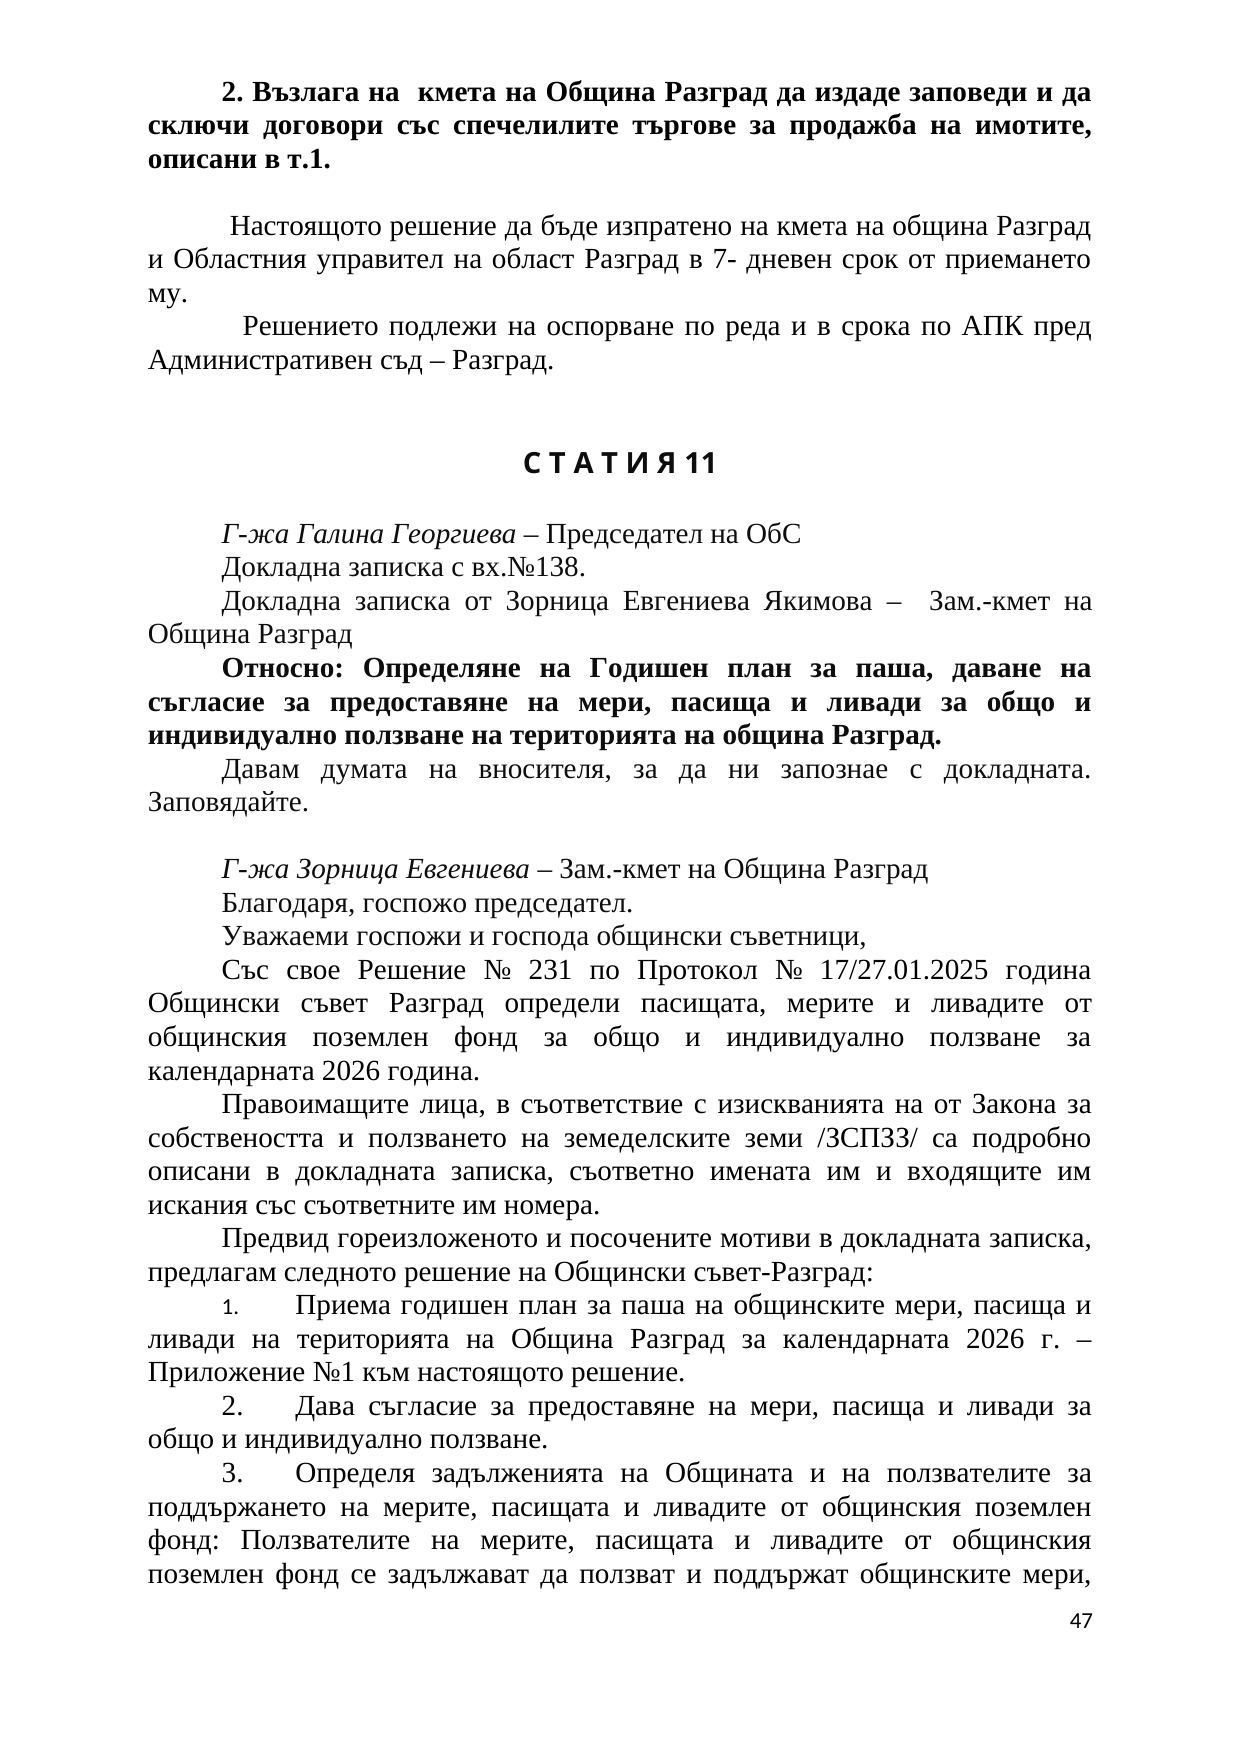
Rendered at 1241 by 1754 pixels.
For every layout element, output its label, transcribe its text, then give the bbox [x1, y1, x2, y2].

text Уважаеми госпожи и господа общински съветници, [148, 918, 1093, 952]
list Определя задълженията на Общината и на ползвателите за поддържането на мерите, пасищата и ливадите от общинския поземлен фонд: Ползвателите на мерите, пасищата и ливадите от общинския поземлен фонд се задължават да ползват и поддържат общинските мери, [148, 1455, 1093, 1589]
text Докладна записка с вх.№138. [148, 549, 1093, 583]
text Със свое Решение № 231 по Протокол № 17/27.01.2025 година Общински съвет Разград определи пасищата, мерите и ливадите от общинския поземлен фонд за общо и индивидуално ползване за календарната 2026 година. [148, 952, 1093, 1086]
text С Т А Т И Я 11 [148, 443, 1093, 482]
text Относно: Определяне на Годишен план за паша, даване на съгласие за предоставяне на мери, пасища и ливади за общо и индивидуално ползване на територията на община Разград. [148, 650, 1093, 751]
list Приема годишен план за паша на общинските мери, пасища и ливади на територията на Община Разград за календарната 2026 г. – Приложение №1 към настоящото решение. [148, 1287, 1093, 1388]
text Настоящoто решение да бъде изпратено на кмета на община Разград и Областния управител на област Разград в 7- дневен срок от приемането му. [148, 208, 1093, 308]
text Г-жа Галина Георгиева – Председател на ОбС [148, 516, 1093, 549]
text Предвид гореизложеното и посочените мотиви в докладната записка, предлагам следното решение на Общински съвет-Разград: [148, 1220, 1093, 1287]
text Давам думата на вносителя, за да ни запознае с докладната. Заповядайте. [148, 751, 1093, 818]
text Правоимащите лица, в съответствие с изискванията на от Закона за собствеността и ползването на земеделските земи /ЗСПЗЗ/ са подробно описани в докладната записка, съответно имената им и входящите им искания със съответните им номера. [148, 1086, 1093, 1220]
text 2. Възлага на кмета на Община Разград да издаде заповеди и да сключи договори със спечелилите търгове за продажба на имотите, описани в т.1. [148, 74, 1093, 174]
text Г-жа Зорница Евгениева – Зам.-кмет на Община Разград [148, 851, 1093, 885]
list Дава съгласие за предоставяне на мери, пасища и ливади за общо и индивидуално ползване. [148, 1388, 1093, 1455]
text Решението подлежи на оспорване по реда и в срока по АПК пред Административен съд – Разград. [148, 308, 1093, 376]
text Благодаря, госпожо председател. [148, 885, 1093, 918]
text Докладна записка от Зорница Евгениева Якимова – Зам.-кмет на Община Разград [148, 583, 1093, 650]
